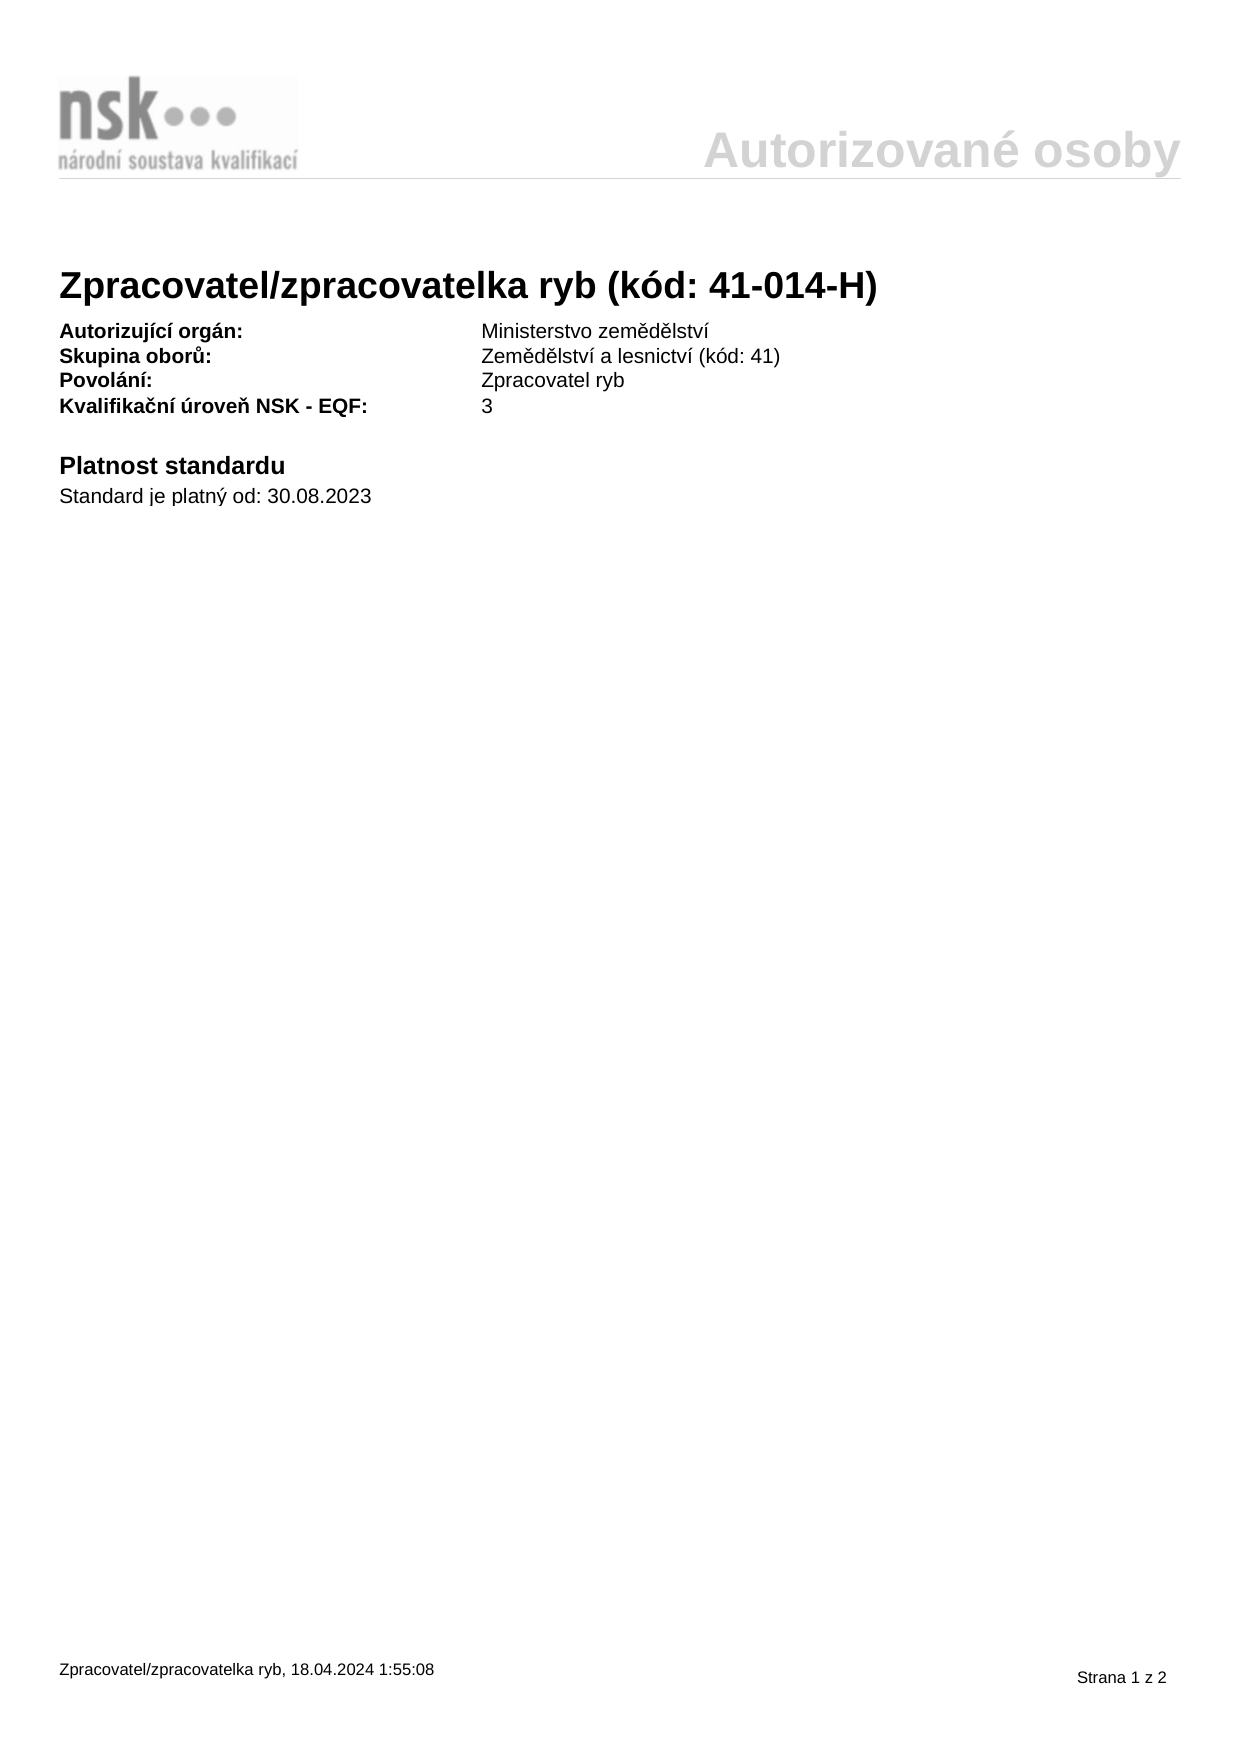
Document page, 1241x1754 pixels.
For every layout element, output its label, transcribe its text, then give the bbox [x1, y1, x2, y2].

table_cell [1167, 806, 1181, 1106]
table_cell [626, 1384, 860, 1659]
table_cell [618, 506, 626, 806]
table_cell [59, 418, 119, 447]
table_cell Zpracovatel/zpracovatelka ryb, 18.04.2024 1:55:08 [59, 1660, 860, 1696]
table_cell [59, 179, 1181, 196]
table_cell [860, 1384, 886, 1659]
table_cell [59, 172, 119, 178]
table_cell [626, 307, 860, 319]
table_cell Standard je platný od: 30.08.2023 [59, 484, 1181, 506]
table_cell [119, 1384, 481, 1659]
table_cell [1167, 418, 1181, 447]
table_cell [1167, 1384, 1181, 1659]
table_cell [860, 1106, 886, 1383]
table_cell Strana 1 z 2 [860, 1660, 1167, 1696]
table_cell [481, 806, 617, 1106]
table_cell [119, 806, 481, 1106]
table_cell [886, 506, 1167, 806]
table_cell [886, 196, 1167, 224]
table_cell Ministerstvo zemědělství [481, 319, 1181, 344]
table_cell [59, 1384, 119, 1659]
table_cell [1167, 196, 1181, 224]
table_cell [886, 1106, 1167, 1383]
table_cell [626, 1106, 860, 1383]
table_cell [860, 418, 886, 447]
table_cell [860, 506, 886, 806]
table_cell Kvalifikační úroveň NSK - EQF: [59, 394, 481, 417]
table_cell [119, 196, 481, 224]
table_cell [626, 418, 860, 447]
table_cell Povolání: [59, 368, 481, 392]
table_cell [119, 418, 481, 447]
table_cell Zemědělství a lesnictví (kód: 41) [481, 344, 1181, 368]
table_header [619, 59, 626, 172]
table_cell [481, 1106, 617, 1383]
table_cell [618, 307, 626, 319]
table_header Autorizované osoby [626, 59, 1181, 178]
table_cell Zpracovatel/zpracovatelka ryb (kód: 41-014-H) [59, 224, 1181, 307]
table_cell [860, 806, 886, 1106]
table_cell [119, 172, 481, 178]
table_cell [119, 307, 481, 319]
table_cell [618, 172, 626, 178]
picture [57, 59, 619, 172]
table_cell Autorizující orgán: [59, 319, 481, 343]
table_cell [886, 806, 1167, 1106]
table_cell [59, 806, 119, 1106]
table_cell [481, 172, 617, 178]
table_cell [481, 1384, 617, 1659]
table_cell [1167, 307, 1181, 319]
table_cell [119, 506, 481, 806]
table_cell [860, 307, 886, 319]
table_cell [481, 307, 617, 319]
table_cell [886, 307, 1167, 319]
table_cell [1167, 1660, 1181, 1696]
table_cell [860, 196, 886, 224]
table_cell [1167, 506, 1181, 806]
table_cell Zpracovatel ryb [481, 368, 1181, 393]
table_cell [481, 418, 617, 447]
table_cell [481, 196, 617, 224]
table_cell 3 [481, 394, 1181, 417]
table_cell [618, 1106, 626, 1383]
table_cell [618, 1384, 626, 1659]
table_cell [119, 1106, 481, 1383]
table_cell [59, 307, 119, 319]
table_cell [886, 418, 1167, 447]
table_cell [626, 806, 860, 1106]
table_cell Skupina oborů: [59, 344, 481, 368]
table_cell [481, 506, 617, 806]
table_cell [1167, 1106, 1181, 1383]
table_cell [618, 418, 626, 447]
table_cell [626, 506, 860, 806]
table_cell [59, 1106, 119, 1383]
table_cell [59, 196, 119, 224]
table_cell Platnost standardu [59, 448, 1181, 483]
table_cell [59, 506, 119, 806]
table_cell [618, 806, 626, 1106]
table_cell [618, 196, 626, 224]
table_cell [626, 196, 860, 224]
table_cell [886, 1384, 1167, 1659]
